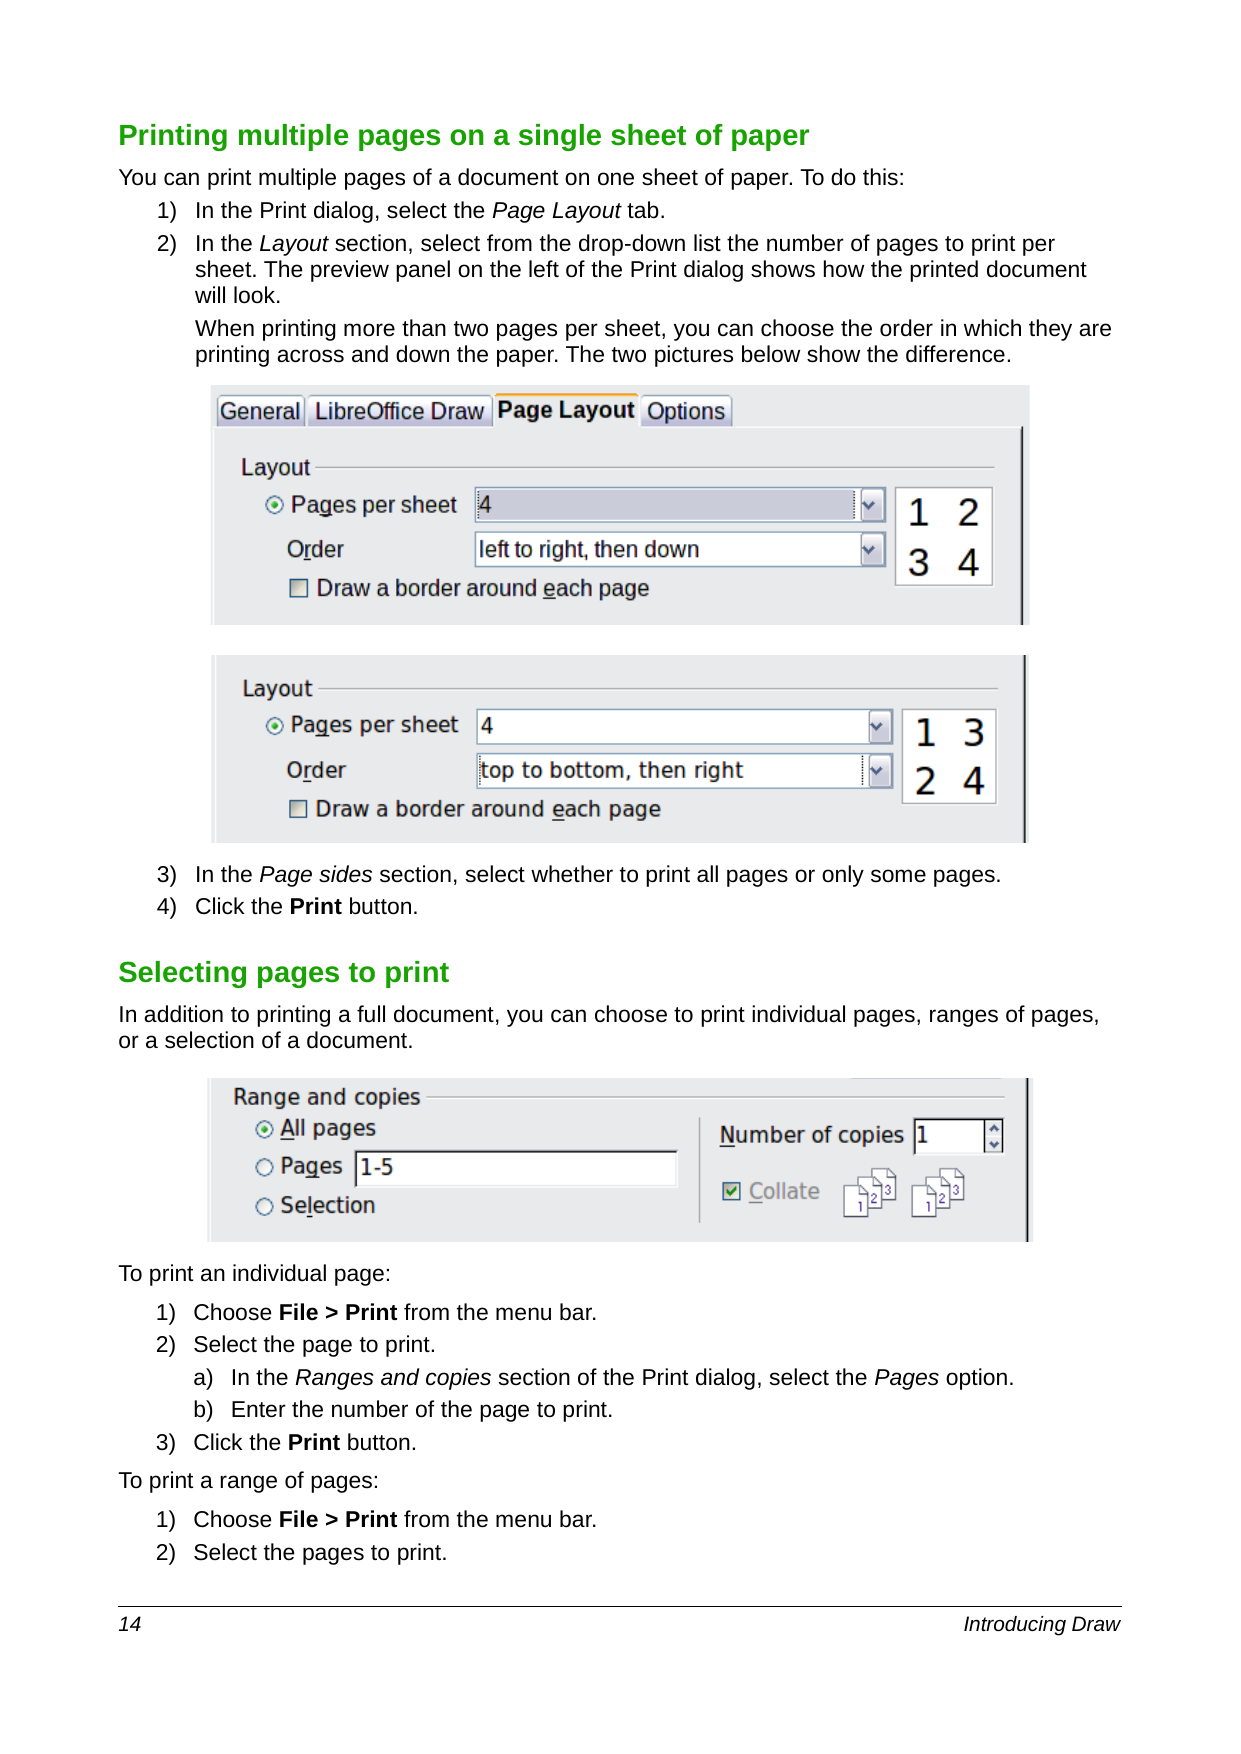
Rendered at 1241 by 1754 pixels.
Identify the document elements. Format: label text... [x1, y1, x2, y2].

list Select the page to print. [156, 1331, 1122, 1357]
text To print a range of pages: [118, 1467, 1122, 1494]
list When printing more than two pages per sheet, you can choose the order in which they are printing across and down the paper. The two pictures below show the difference. [195, 314, 1122, 367]
subtitle Selecting pages to print [118, 955, 1122, 989]
list In the Ranges and copies section of the Print dialog, select the Pages option. [193, 1364, 1122, 1390]
list Select the pages to print. [156, 1539, 1122, 1565]
subtitle Printing multiple pages on a single sheet of paper [118, 118, 1122, 152]
list Choose File > Print from the menu bar. [156, 1299, 1122, 1325]
list Click the Print button. [156, 1429, 1122, 1455]
picture [210, 385, 1030, 625]
picture [211, 655, 1029, 843]
picture [207, 1078, 1034, 1242]
list In the Page sides section, select whether to print all pages or only some pages. [177, 861, 1122, 887]
list Choose File > Print from the menu bar. [156, 1506, 1122, 1532]
text To print an individual page: [118, 1260, 1122, 1286]
list Enter the number of the page to print. [193, 1396, 1122, 1422]
list You can print multiple pages of a document on one sheet of paper. To do this: [118, 164, 1122, 191]
list In the Layout section, select from the drop-down list the number of pages to print per sheet. The preview panel on the left of the Print dialog shows how the printed document will look. [177, 229, 1122, 308]
list Click the Print button. [177, 893, 1122, 919]
list In the Print dialog, select the Page Layout tab. [177, 197, 1122, 223]
text In addition to printing a full document, you can choose to print individual pages, ranges of pages, or a selection of a document. [118, 1001, 1122, 1054]
